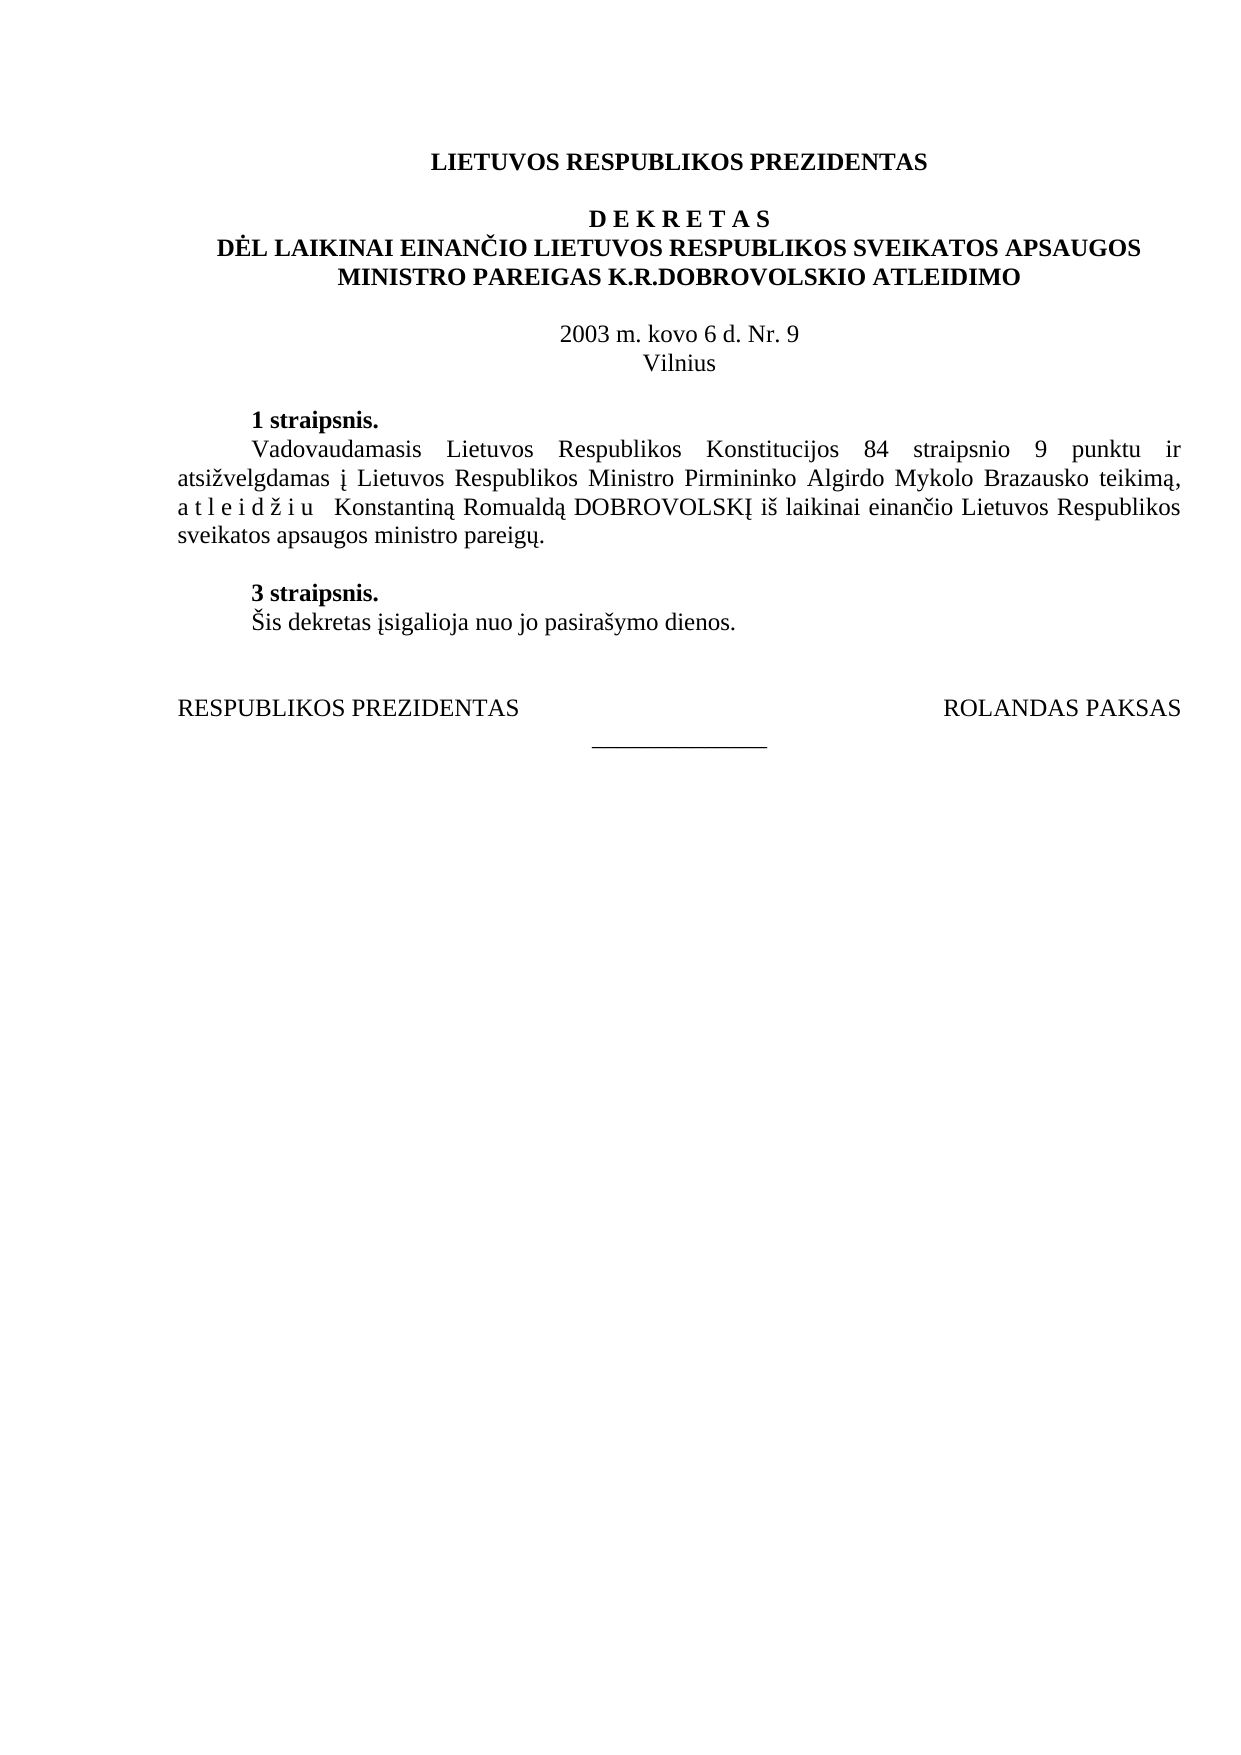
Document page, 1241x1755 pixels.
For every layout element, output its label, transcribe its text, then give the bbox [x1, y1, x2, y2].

text RESPUBLIKOS PREZIDENTAS ROLANDAS PAKSAS [177, 693, 1181, 722]
text Vadovaudamasis Lietuvos Respublikos Konstitucijos 84 straipsnio 9 punktu ir atsižvelgdamas į Lietuvos Respublikos Ministro Pirmininko Algirdo Mykolo Brazausko teikimą, atleidžiu Konstantiną Romualdą DOBROVOLSKĮ iš laikinai einančio Lietuvos Respublikos sveikatos apsaugos ministro pareigų. [177, 434, 1181, 549]
text 3 straipsnis. [177, 578, 1181, 607]
text D E K R E T A S [177, 204, 1181, 233]
text Šis dekretas įsigalioja nuo jo pasirašymo dienos. [177, 607, 1181, 636]
text Vilnius [177, 348, 1181, 377]
text DĖL LAIKINAI EINANČIO LIETUVOS RESPUBLIKOS SVEIKATOS APSAUGOS MINISTRO PAREIGAS K.R.DOBROVOLSKIO ATLEIDIMO [177, 233, 1181, 291]
text ______________ [177, 722, 1181, 751]
text 1 straipsnis. [177, 406, 1181, 434]
text 2003 m. kovo 6 d. Nr. 9 [177, 319, 1181, 348]
text LIETUVOS RESPUBLIKOS PREZIDENTAS [177, 147, 1181, 176]
